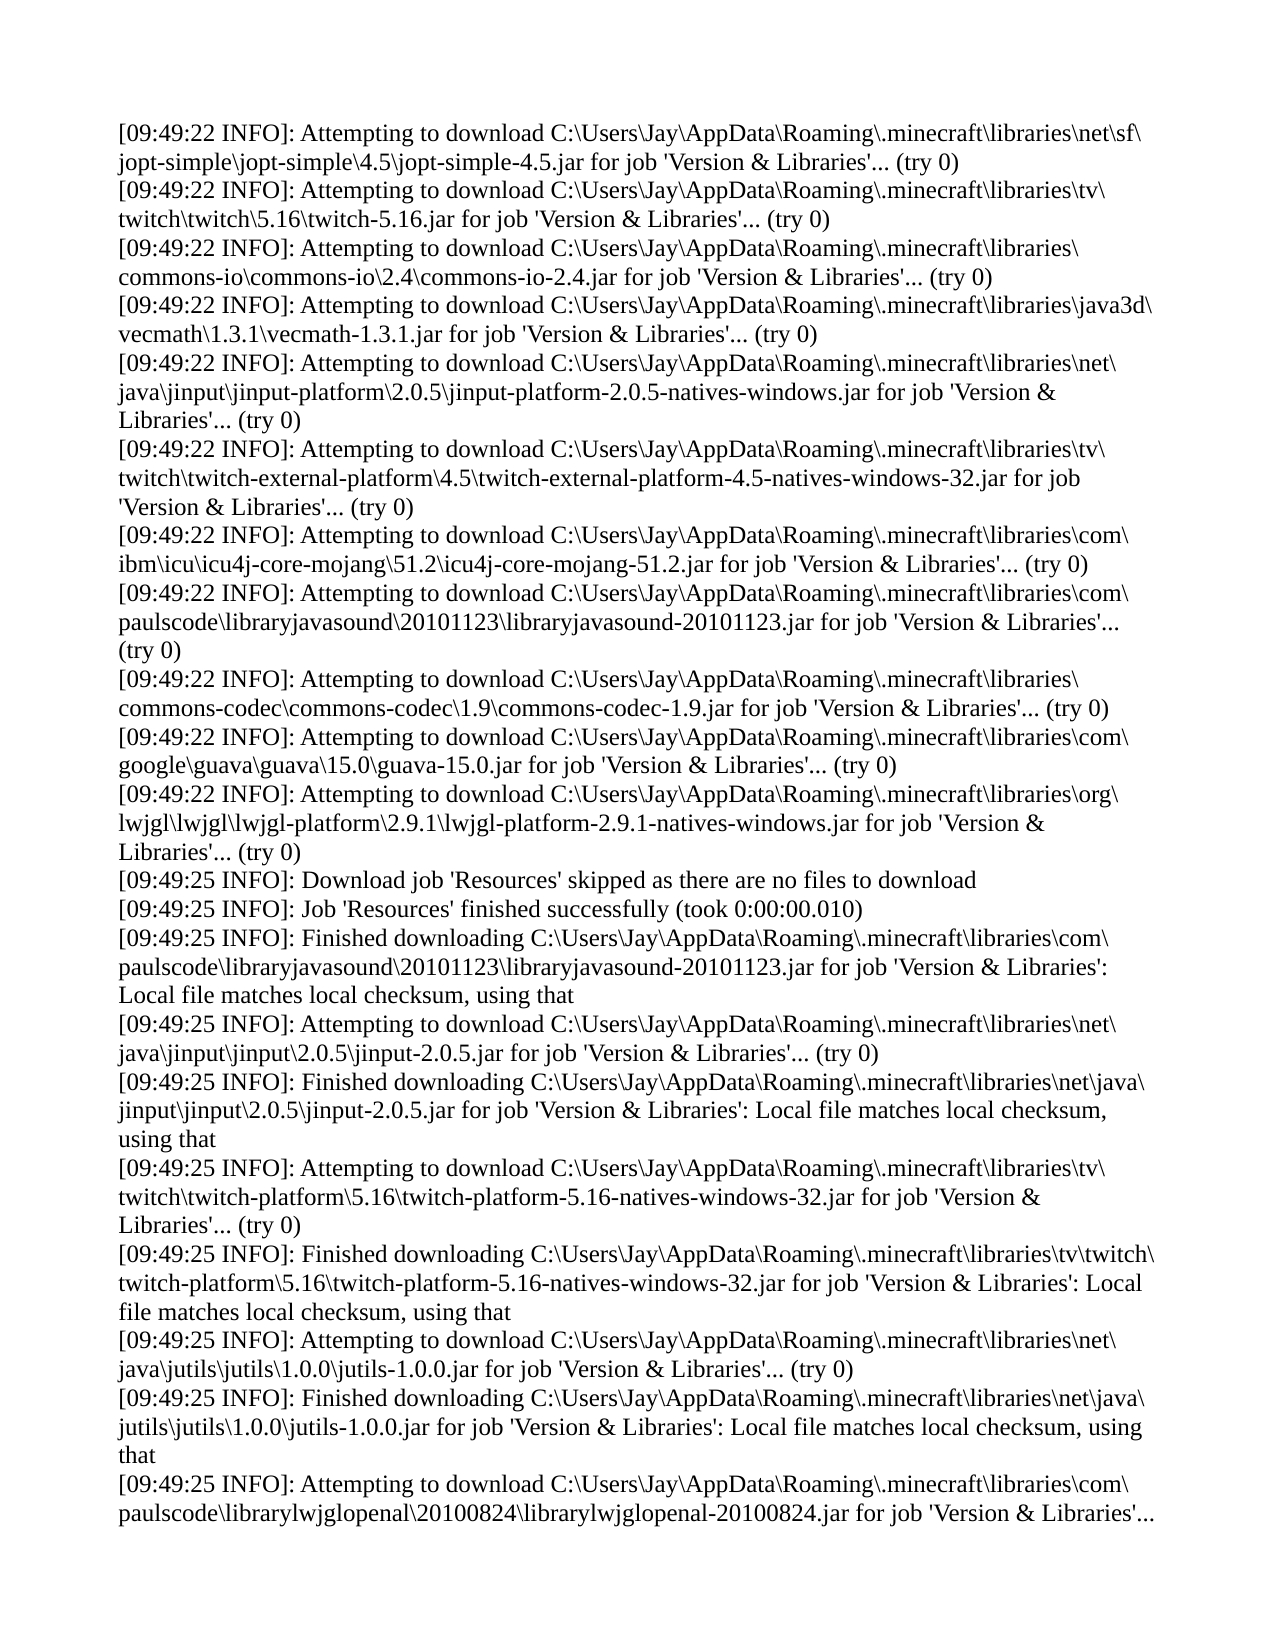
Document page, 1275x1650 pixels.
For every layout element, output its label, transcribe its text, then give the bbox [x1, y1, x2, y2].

text [09:49:25 INFO]: Finished downloading C:\Users\Jay\AppData\Roaming\.minecraft\libraries\net\java\jutils\jutils\1.0.0\jutils-1.0.0.jar for job 'Version & Libraries': Local file matches local checksum, using that [118, 1383, 1157, 1469]
text [09:49:22 INFO]: Attempting to download C:\Users\Jay\AppData\Roaming\.minecraft\libraries\com\ibm\icu\icu4j-core-mojang\51.2\icu4j-core-mojang-51.2.jar for job 'Version & Libraries'... (try 0) [118, 521, 1157, 578]
text [09:49:22 INFO]: Attempting to download C:\Users\Jay\AppData\Roaming\.minecraft\libraries\commons-io\commons-io\2.4\commons-io-2.4.jar for job 'Version & Libraries'... (try 0) [118, 233, 1157, 291]
text [09:49:22 INFO]: Attempting to download C:\Users\Jay\AppData\Roaming\.minecraft\libraries\com\google\guava\guava\15.0\guava-15.0.jar for job 'Version & Libraries'... (try 0) [118, 722, 1157, 779]
text [09:49:22 INFO]: Attempting to download C:\Users\Jay\AppData\Roaming\.minecraft\libraries\java3d\vecmath\1.3.1\vecmath-1.3.1.jar for job 'Version & Libraries'... (try 0) [118, 291, 1157, 348]
text [09:49:22 INFO]: Attempting to download C:\Users\Jay\AppData\Roaming\.minecraft\libraries\net\sf\jopt-simple\jopt-simple\4.5\jopt-simple-4.5.jar for job 'Version & Libraries'... (try 0) [118, 118, 1157, 176]
text [09:49:25 INFO]: Finished downloading C:\Users\Jay\AppData\Roaming\.minecraft\libraries\tv\twitch\twitch-platform\5.16\twitch-platform-5.16-natives-windows-32.jar for job 'Version & Libraries': Local file matches local checksum, using that [118, 1239, 1157, 1326]
text [09:49:22 INFO]: Attempting to download C:\Users\Jay\AppData\Roaming\.minecraft\libraries\org\lwjgl\lwjgl\lwjgl-platform\2.9.1\lwjgl-platform-2.9.1-natives-windows.jar for job 'Version & Libraries'... (try 0) [118, 779, 1157, 866]
text [09:49:25 INFO]: Finished downloading C:\Users\Jay\AppData\Roaming\.minecraft\libraries\net\java\jinput\jinput\2.0.5\jinput-2.0.5.jar for job 'Version & Libraries': Local file matches local checksum, using that [118, 1067, 1157, 1153]
text [09:49:25 INFO]: Attempting to download C:\Users\Jay\AppData\Roaming\.minecraft\libraries\net\java\jinput\jinput\2.0.5\jinput-2.0.5.jar for job 'Version & Libraries'... (try 0) [118, 1009, 1157, 1067]
text [09:49:22 INFO]: Attempting to download C:\Users\Jay\AppData\Roaming\.minecraft\libraries\com\paulscode\libraryjavasound\20101123\libraryjavasound-20101123.jar for job 'Version & Libraries'... (try 0) [118, 578, 1157, 664]
text [09:49:22 INFO]: Attempting to download C:\Users\Jay\AppData\Roaming\.minecraft\libraries\net\java\jinput\jinput-platform\2.0.5\jinput-platform-2.0.5-natives-windows.jar for job 'Version & Libraries'... (try 0) [118, 348, 1157, 434]
text [09:49:22 INFO]: Attempting to download C:\Users\Jay\AppData\Roaming\.minecraft\libraries\tv\twitch\twitch-external-platform\4.5\twitch-external-platform-4.5-natives-windows-32.jar for job 'Version & Libraries'... (try 0) [118, 434, 1157, 521]
text [09:49:25 INFO]: Finished downloading C:\Users\Jay\AppData\Roaming\.minecraft\libraries\com\paulscode\libraryjavasound\20101123\libraryjavasound-20101123.jar for job 'Version & Libraries': Local file matches local checksum, using that [118, 923, 1157, 1009]
text [09:49:25 INFO]: Download job 'Resources' skipped as there are no files to download [118, 866, 1157, 894]
text [09:49:25 INFO]: Attempting to download C:\Users\Jay\AppData\Roaming\.minecraft\libraries\net\java\jutils\jutils\1.0.0\jutils-1.0.0.jar for job 'Version & Libraries'... (try 0) [118, 1326, 1157, 1383]
text [09:49:22 INFO]: Attempting to download C:\Users\Jay\AppData\Roaming\.minecraft\libraries\tv\twitch\twitch\5.16\twitch-5.16.jar for job 'Version & Libraries'... (try 0) [118, 176, 1157, 233]
text [09:49:25 INFO]: Attempting to download C:\Users\Jay\AppData\Roaming\.minecraft\libraries\com\paulscode\librarylwjglopenal\20100824\librarylwjglopenal-20100824.jar for job 'Version & Libraries'... [118, 1469, 1157, 1527]
text [09:49:25 INFO]: Attempting to download C:\Users\Jay\AppData\Roaming\.minecraft\libraries\tv\twitch\twitch-platform\5.16\twitch-platform-5.16-natives-windows-32.jar for job 'Version & Libraries'... (try 0) [118, 1153, 1157, 1239]
text [09:49:25 INFO]: Job 'Resources' finished successfully (took 0:00:00.010) [118, 894, 1157, 923]
text [09:49:22 INFO]: Attempting to download C:\Users\Jay\AppData\Roaming\.minecraft\libraries\commons-codec\commons-codec\1.9\commons-codec-1.9.jar for job 'Version & Libraries'... (try 0) [118, 664, 1157, 722]
